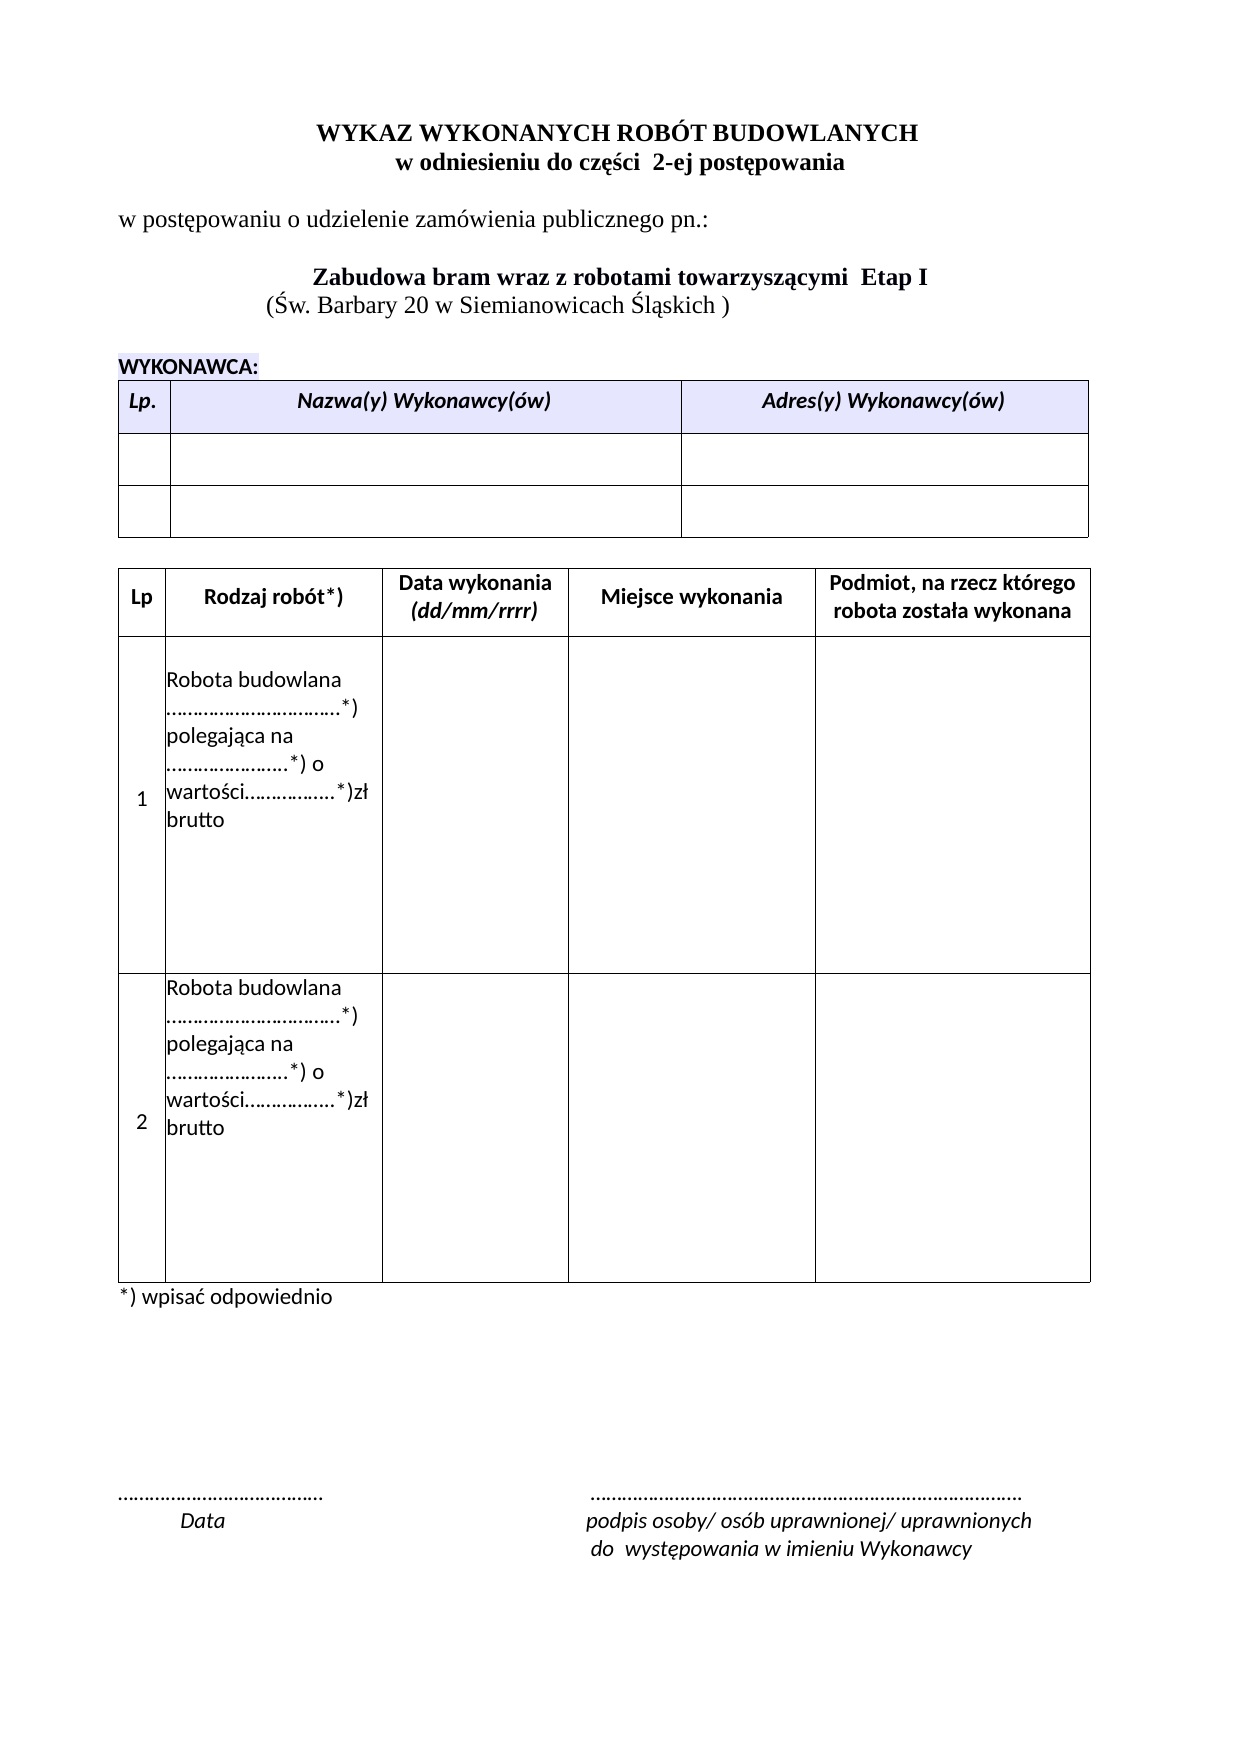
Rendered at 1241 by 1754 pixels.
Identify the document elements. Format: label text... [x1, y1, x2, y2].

text (Św. Barbary 20 w Siemianowicach Śląskich ) [118, 291, 1122, 319]
text WYKONAWCA: [118, 352, 1122, 380]
text ………………………………… ………………………………………………………………………. [118, 1478, 1122, 1506]
table_header Nazwa(y) Wykonawcy(ów) [171, 381, 681, 433]
table_cell 1 [119, 637, 165, 973]
table_cell Robota budowlana ……………………………*) polegająca na …………………..*) o wartości……………..*)zł brutto [166, 974, 382, 1282]
table_cell Robota budowlana ……………………………*) polegająca na …………………..*) o wartości……………..*)zł brutto [166, 637, 382, 973]
text w odniesieniu do części 2-ej postępowania [118, 147, 1122, 176]
text Data podpis osoby/ osób uprawnionej/ uprawnionych do występowania w imieniu Wykonawcy [118, 1506, 1122, 1562]
table_header Podmiot, na rzecz którego robota została wykonana [816, 569, 1090, 636]
text *) wpisać odpowiednio [118, 1282, 1122, 1310]
table_header Adres(y) Wykonawcy(ów) [682, 381, 1088, 433]
table_header Rodzaj robót*) [166, 569, 382, 636]
table_cell [119, 486, 170, 537]
table_cell [682, 434, 1088, 485]
table_header Lp. [119, 381, 170, 433]
table_cell [171, 434, 681, 485]
table_cell [119, 434, 170, 485]
table_header Miejsce wykonania [569, 569, 815, 636]
table_header Lp [119, 569, 165, 636]
table_cell [383, 637, 568, 973]
text WYKAZ WYKONANYCH ROBÓT BUDOWLANYCH [118, 118, 1122, 147]
table_cell [682, 486, 1088, 537]
table_cell [383, 974, 568, 1282]
table_cell 2 [119, 974, 165, 1282]
table_header Data wykonania (dd/mm/rrrr) [383, 569, 568, 636]
table_cell [816, 974, 1090, 1282]
text w postępowaniu o udzielenie zamówienia publicznego pn.: [118, 204, 1122, 233]
table_cell [816, 637, 1090, 973]
table_cell [569, 637, 815, 973]
text Zabudowa bram wraz z robotami towarzyszącymi Etap I [118, 262, 1122, 291]
table_cell [171, 486, 681, 537]
table_cell [569, 974, 815, 1282]
